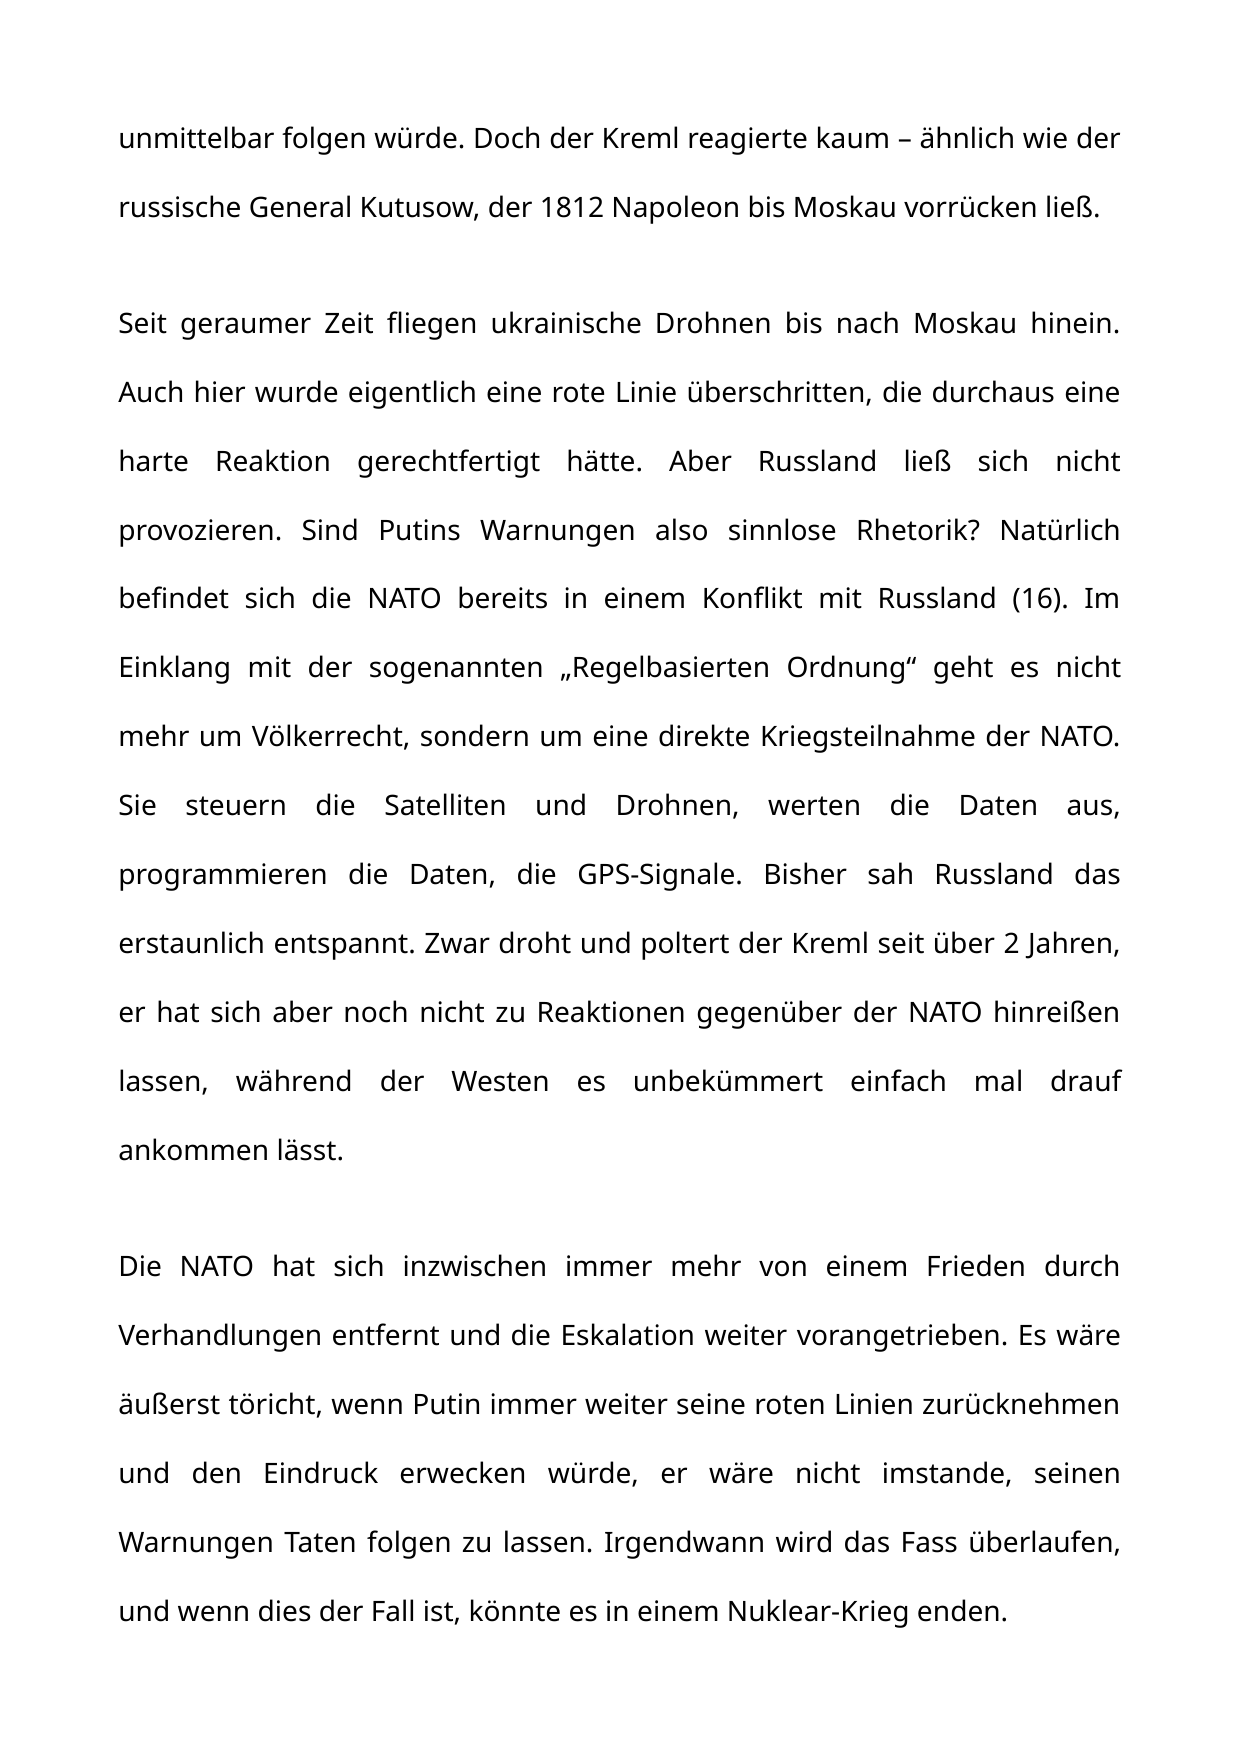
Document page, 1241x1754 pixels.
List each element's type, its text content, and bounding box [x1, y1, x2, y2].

text Die NATO hat sich inzwischen immer mehr von einem Frieden durch Verhandlungen entfernt und die Eskalation weiter vorangetrieben. Es wäre äußerst töricht, wenn Putin immer weiter seine roten Linien zurücknehmen und den Eindruck erwecken würde, er wäre nicht imstande, seinen Warnungen Taten folgen zu lassen. Irgendwann wird das Fass überlaufen, und wenn dies der Fall ist, könnte es in einem Nuklear-Krieg enden. [118, 1246, 1122, 1629]
text unmittelbar folgen würde. Doch der Kreml reagierte kaum – ähnlich wie der russische General Kutusow, der 1812 Napoleon bis Moskau vorrücken ließ. [118, 118, 1122, 225]
text Seit geraumer Zeit fliegen ukrainische Drohnen bis nach Moskau hinein. Auch hier wurde eigentlich eine rote Linie überschritten, die durchaus eine harte Reaktion gerechtfertigt hätte. Aber Russland ließ sich nicht provozieren. Sind Putins Warnungen also sinnlose Rhetorik? Natürlich befindet sich die NATO bereits in einem Konflikt mit Russland (16). Im Einklang mit der sogenannten „Regelbasierten Ordnung“ geht es nicht mehr um Völkerrecht, sondern um eine direkte Kriegsteilnahme der NATO. Sie steuern die Satelliten und Drohnen, werten die Daten aus, programmieren die Daten, die GPS-Signale. Bisher sah Russland das erstaunlich entspannt. Zwar droht und poltert der Kreml seit über 2 Jahren, er hat sich aber noch nicht zu Reaktionen gegenüber der NATO hinreißen lassen, während der Westen es unbekümmert einfach mal drauf ankommen lässt. [118, 303, 1122, 1169]
